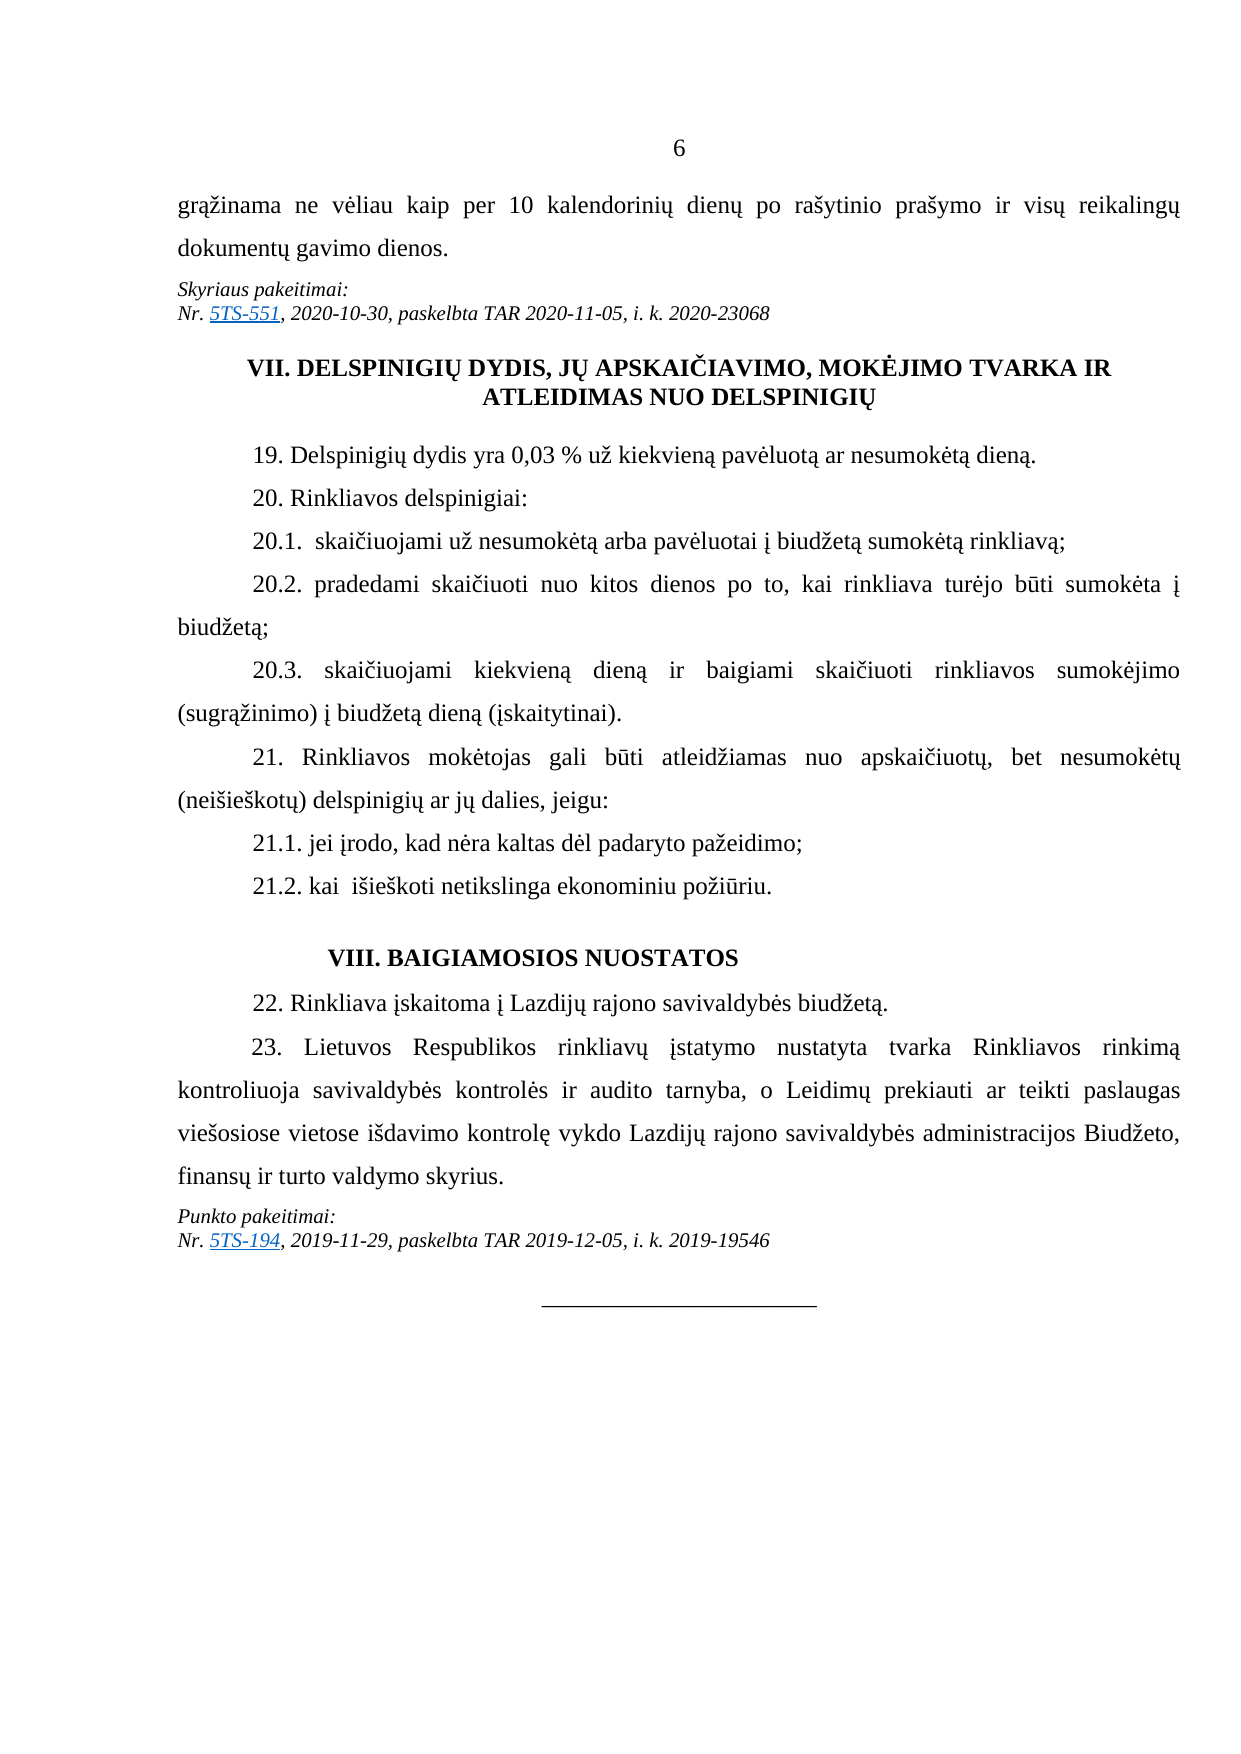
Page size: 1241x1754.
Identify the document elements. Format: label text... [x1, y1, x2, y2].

text Skyriaus pakeitimai: [177, 277, 1181, 301]
text 20.3. skaičiuojami kiekvieną dieną ir baigiami skaičiuoti rinkliavos sumokėjimo (sugrąžinimo) į biudžetą dieną (įskaitytinai). [177, 655, 1181, 727]
text 22. Rinkliava įskaitoma į Lazdijų rajono savivaldybės biudžetą. [177, 988, 1181, 1017]
text 20.1. skaičiuojami už nesumokėtą arba pavėluotai į biudžetą sumokėtą rinkliavą; [177, 526, 1181, 555]
text 21. Rinkliavos mokėtojas gali būti atleidžiamas nuo apskaičiuotų, bet nesumokėtų (neišieškotų) delspinigių ar jų dalies, jeigu: [177, 742, 1181, 813]
text Nr. 5TS-194, 2019-11-29, paskelbta TAR 2019-12-05, i. k. 2019-19546 [177, 1228, 1181, 1252]
text 21.2. kai išieškoti netikslinga ekonominiu požiūriu. [177, 871, 1181, 900]
text Punkto pakeitimai: [177, 1204, 1181, 1228]
text VIII. BAIGIAMOSIOS NUOSTATOS [177, 943, 1181, 972]
text VII. DELSPINIGIŲ DYDIS, JŲ APSKAIČIAVIMO, MOKĖJIMO TVARKA IR ATLEIDIMAS NUO DELSPINIGIŲ [177, 353, 1181, 411]
text 20. Rinkliavos delspinigiai: [177, 483, 1181, 512]
text 21.1. jei įrodo, kad nėra kaltas dėl padaryto pažeidimo; [177, 828, 1181, 857]
text ______________________ [177, 1281, 1181, 1310]
text 20.2. pradedami skaičiuoti nuo kitos dienos po to, kai rinkliava turėjo būti sumokėta į biudžetą; [177, 569, 1181, 641]
text Nr. 5TS-551, 2020-10-30, paskelbta TAR 2020-11-05, i. k. 2020-23068 [177, 301, 1181, 325]
text 19. Delspinigių dydis yra 0,03 % už kiekvieną pavėluotą ar nesumokėtą dieną. [177, 440, 1181, 468]
text 23. Lietuvos Respublikos rinkliavų įstatymo nustatyta tvarka Rinkliavos rinkimą kontroliuoja savivaldybės kontrolės ir audito tarnyba, o Leidimų prekiauti ar teikti paslaugas viešosiose vietose išdavimo kontrolę vykdo Lazdijų rajono savivaldybės administracijos Biudžeto, finansų ir turto valdymo skyrius. [177, 1032, 1181, 1190]
text grąžinama ne vėliau kaip per 10 kalendorinių dienų po rašytinio prašymo ir visų reikalingų dokumentų gavimo dienos. [177, 190, 1181, 262]
